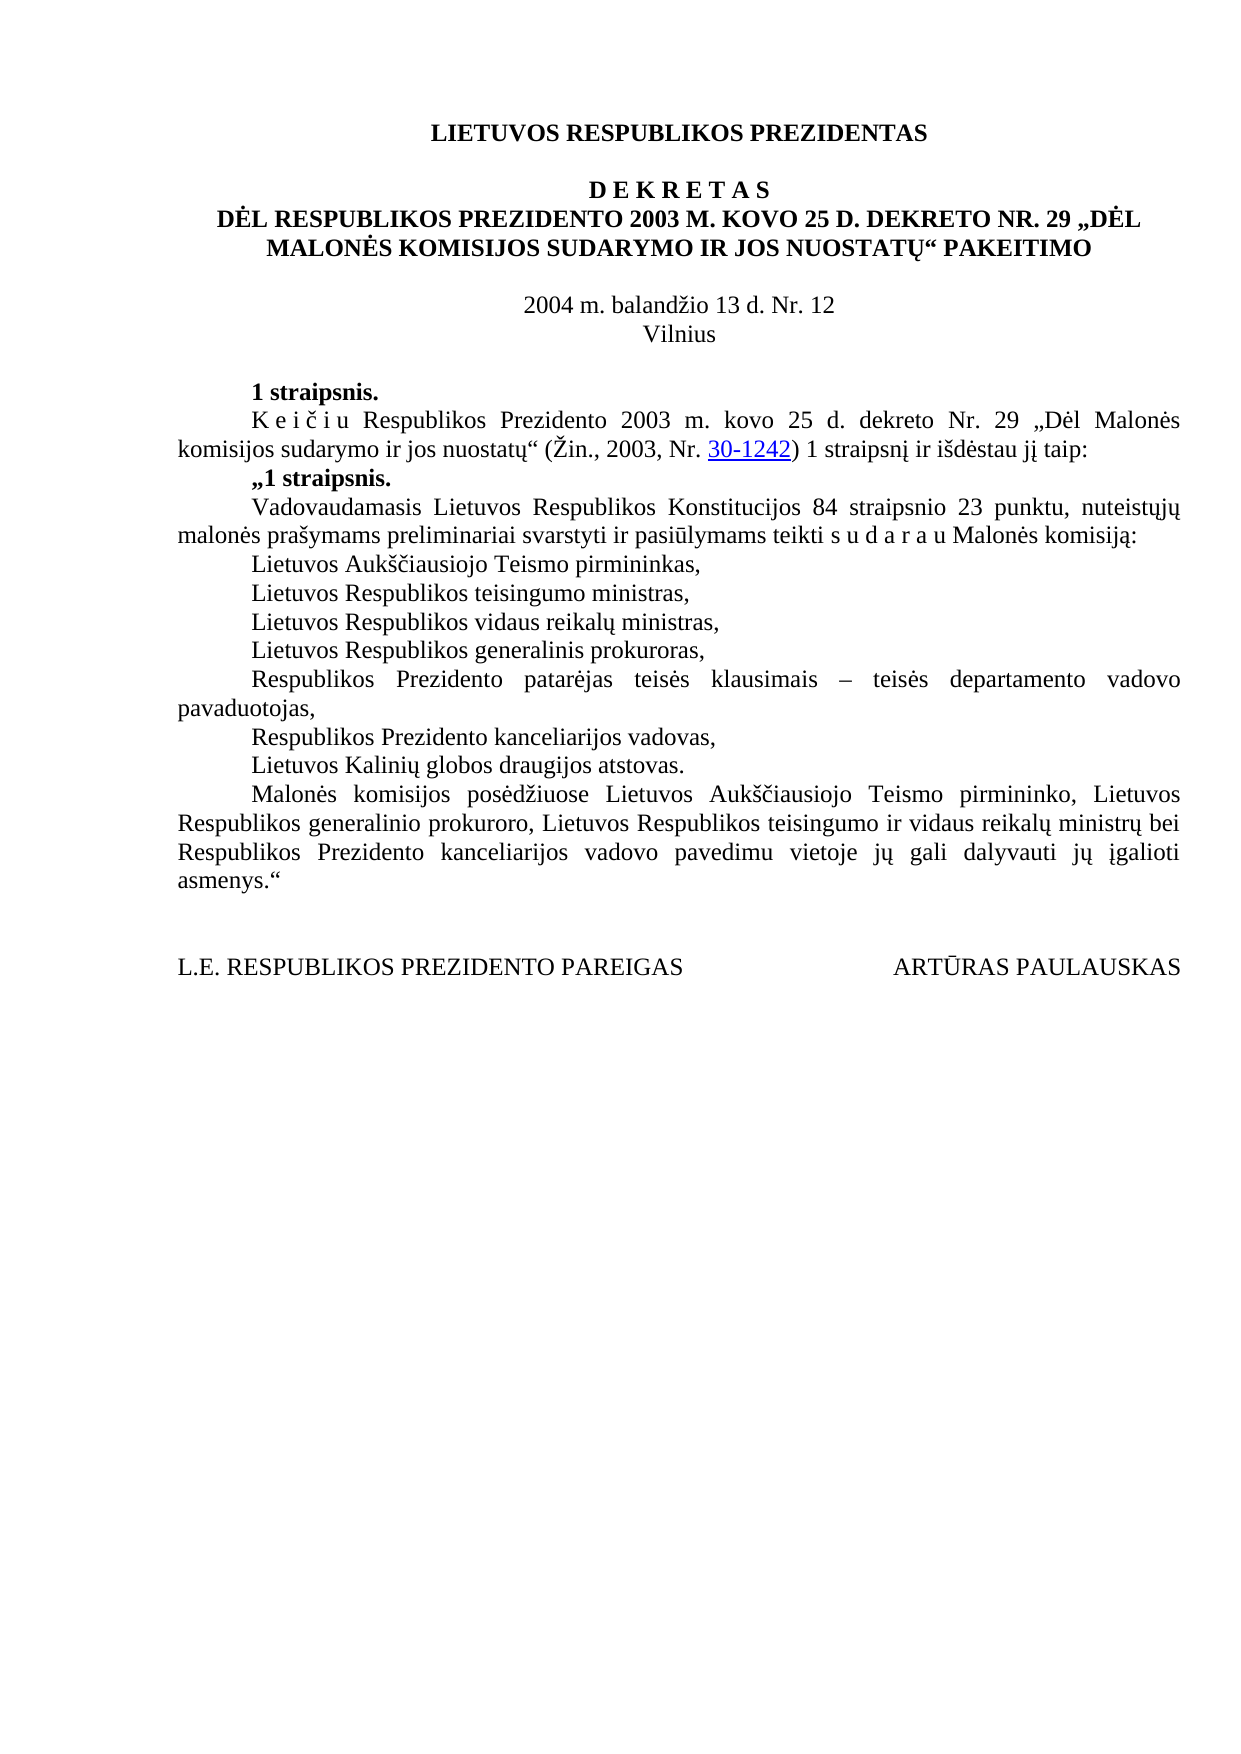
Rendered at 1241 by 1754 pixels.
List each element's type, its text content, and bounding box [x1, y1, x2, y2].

text 1 straipsnis. [177, 377, 1181, 406]
text D E K R E T A S [177, 176, 1181, 204]
text Respublikos Prezidento kanceliarijos vadovas, [177, 722, 1181, 751]
text 2004 m. balandžio 13 d. Nr. 12 [177, 291, 1181, 319]
text Keičiu Respublikos Prezidento 2003 m. kovo 25 d. dekreto Nr. 29 „Dėl Malonės komisijos sudarymo ir jos nuostatų“ (Žin., 2003, Nr. 30-1242) 1 straipsnį ir išdėstau jį taip: [177, 406, 1181, 463]
text Malonės komisijos posėdžiuose Lietuvos Aukščiausiojo Teismo pirmininko, Lietuvos Respublikos generalinio prokuroro, Lietuvos Respublikos teisingumo ir vidaus reikalų ministrų bei Respublikos Prezidento kanceliarijos vadovo pavedimu vietoje jų gali dalyvauti jų įgalioti asmenys.“ [177, 779, 1181, 894]
text Respublikos Prezidento patarėjas teisės klausimais – teisės departamento vadovo pavaduotojas, [177, 664, 1181, 722]
text L.E. RESPUBLIKOS PREZIDENTO PAREIGAS ARTŪRAS PAULAUSKAS [177, 952, 1181, 981]
text DĖL RESPUBLIKOS PREZIDENTO 2003 M. KOVO 25 D. DEKRETO NR. 29 „DĖL MALONĖS KOMISIJOS SUDARYMO IR JOS NUOSTATŲ“ PAKEITIMO [177, 204, 1181, 262]
text Vilnius [177, 319, 1181, 348]
text Lietuvos Kalinių globos draugijos atstovas. [177, 751, 1181, 779]
text Lietuvos Respublikos teisingumo ministras, [177, 578, 1181, 607]
text „1 straipsnis. [177, 463, 1181, 492]
text LIETUVOS RESPUBLIKOS PREZIDENTAS [177, 118, 1181, 147]
text Vadovaudamasis Lietuvos Respublikos Konstitucijos 84 straipsnio 23 punktu, nuteistųjų malonės prašymams preliminariai svarstyti ir pasiūlymams teikti sudarau Malonės komisiją: [177, 492, 1181, 549]
text Lietuvos Aukščiausiojo Teismo pirmininkas, [177, 549, 1181, 578]
text Lietuvos Respublikos vidaus reikalų ministras, [177, 607, 1181, 636]
text Lietuvos Respublikos generalinis prokuroras, [177, 636, 1181, 664]
